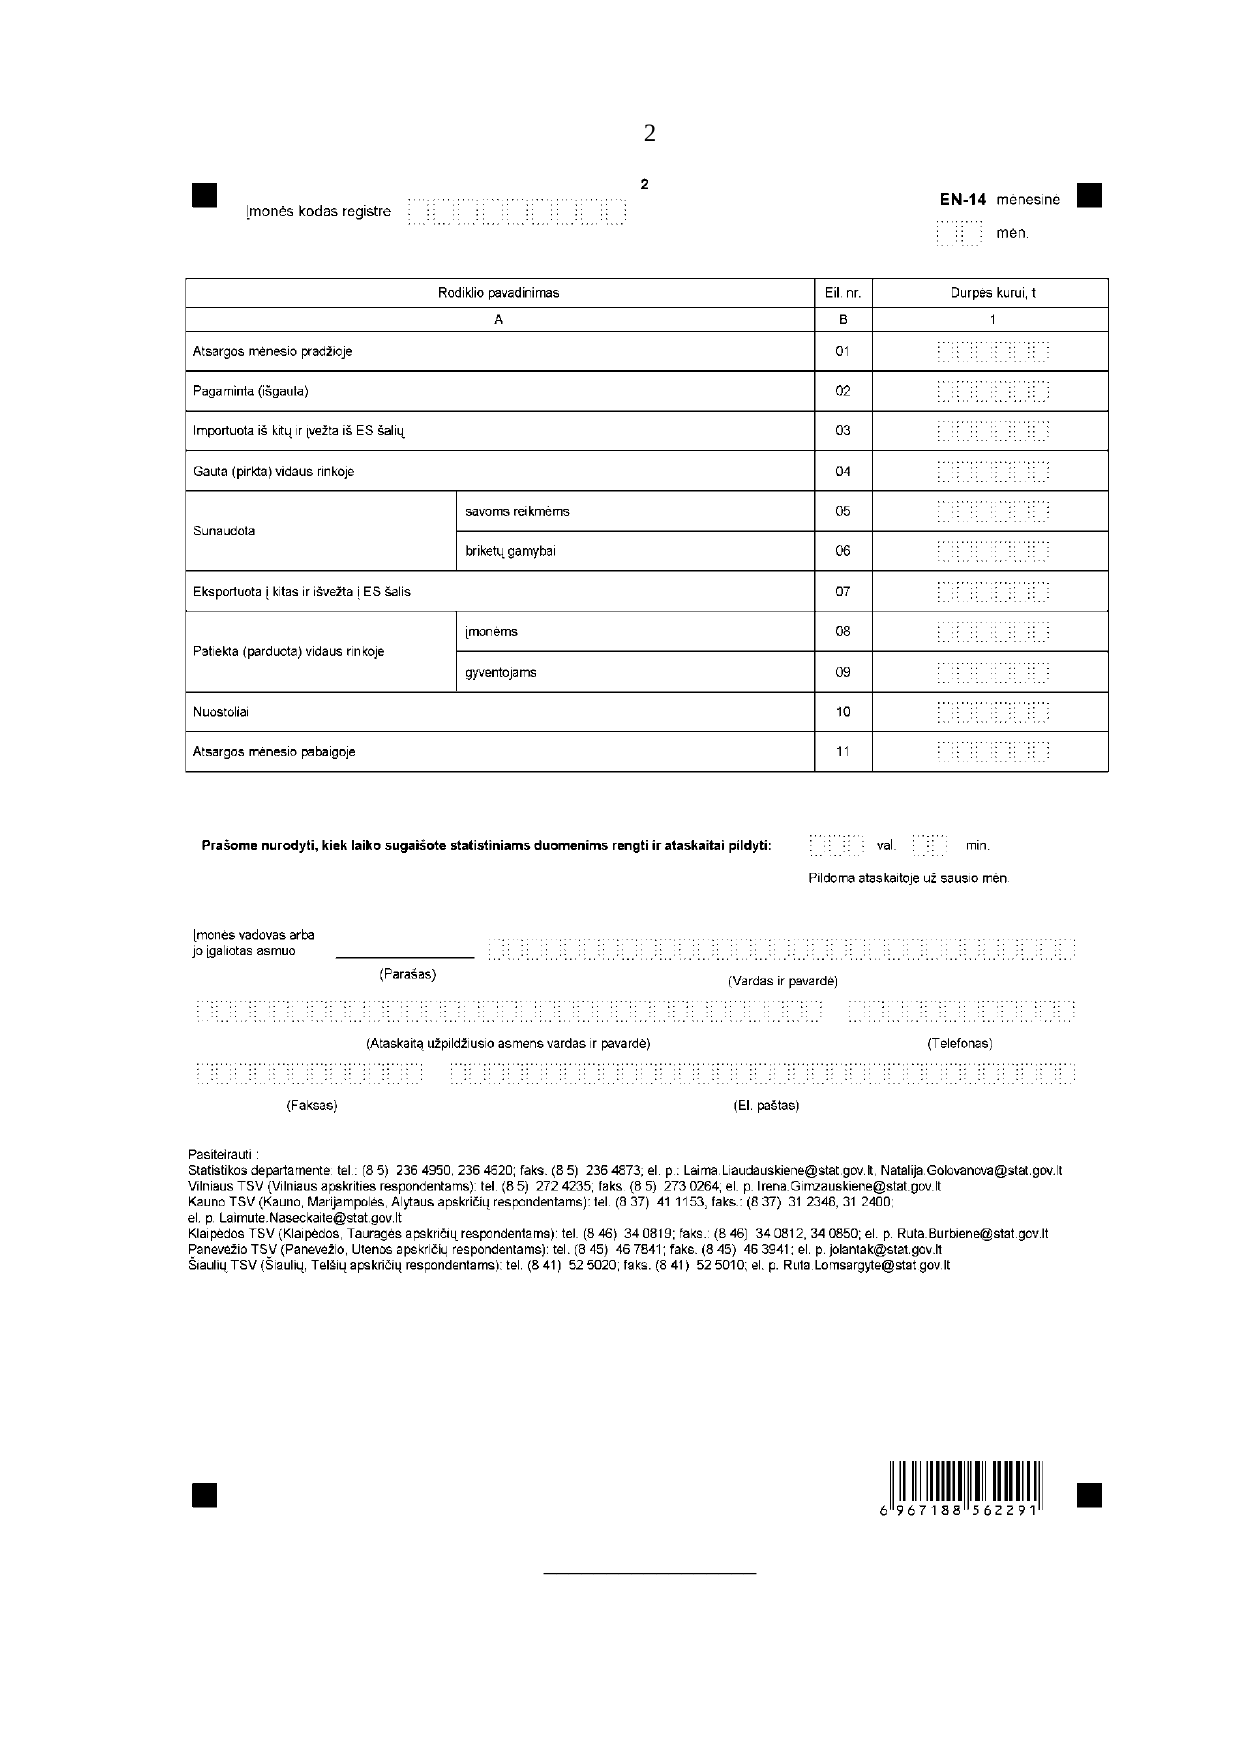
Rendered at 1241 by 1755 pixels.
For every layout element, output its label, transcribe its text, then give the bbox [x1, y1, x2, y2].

text _________________ [177, 1548, 1122, 1577]
